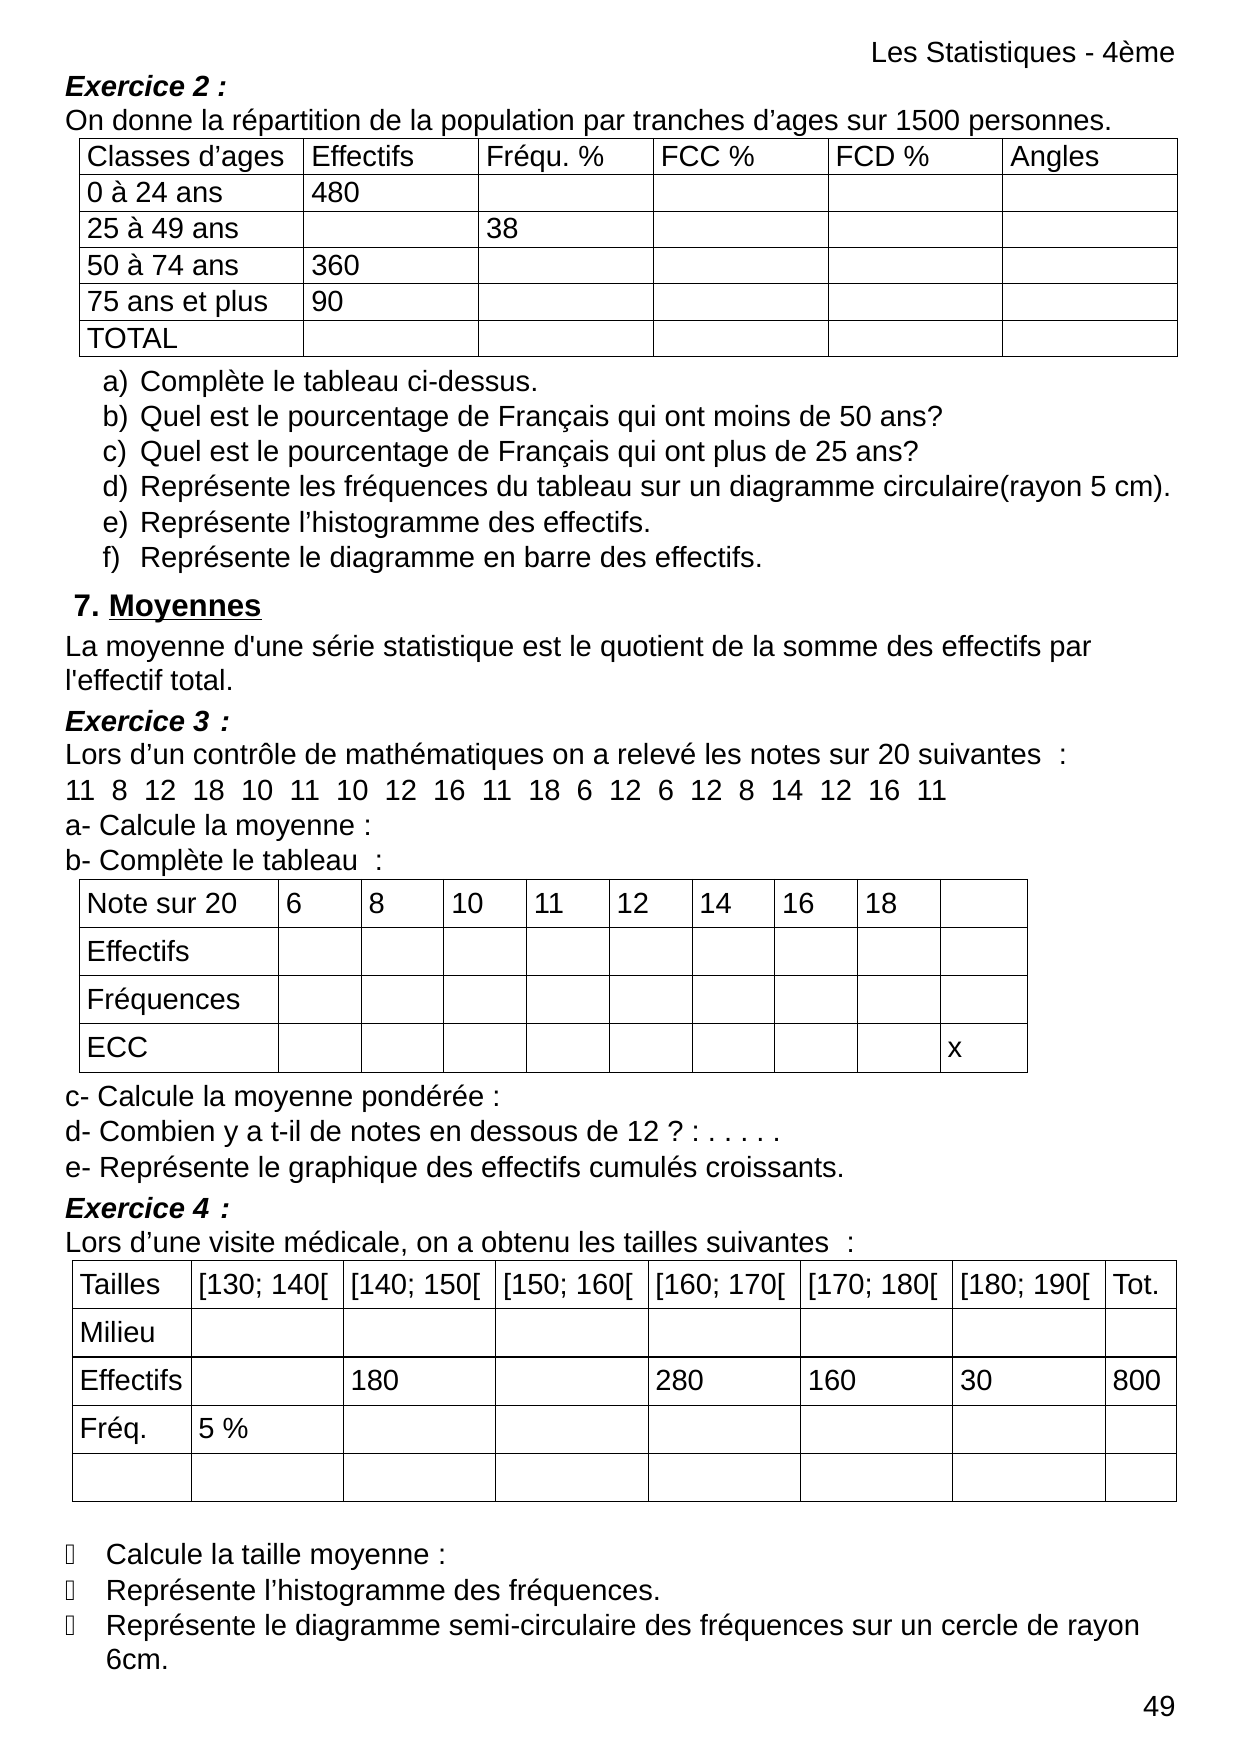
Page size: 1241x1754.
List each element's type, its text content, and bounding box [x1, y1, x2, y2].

table_cell [1003, 284, 1177, 319]
table_cell [279, 928, 361, 975]
table_header Angles [1003, 139, 1177, 174]
table_cell [1003, 175, 1177, 211]
table_header Effectifs [304, 139, 478, 174]
table_cell [279, 1024, 361, 1072]
list Calcule la taille moyenne : [65, 1537, 1175, 1571]
table_cell [527, 1024, 609, 1072]
table_cell [649, 1454, 800, 1501]
table_cell [344, 1454, 495, 1501]
table_cell [479, 248, 653, 283]
table_cell Fréq. [73, 1406, 191, 1453]
table_header [130; 140[ [192, 1261, 343, 1308]
table_cell [654, 284, 828, 319]
table_cell [829, 212, 1002, 247]
table_header [140; 150[ [344, 1261, 495, 1308]
text Lors d’une visite médicale, on a obtenu les tailles suivantes : [65, 1224, 1175, 1258]
table_cell [953, 1454, 1105, 1501]
table_cell [858, 928, 940, 975]
table_cell [693, 976, 774, 1023]
table_cell [444, 1024, 526, 1072]
table_cell [496, 1406, 648, 1453]
text a- Calcule la moyenne : [65, 808, 1175, 842]
table_header FCD % [829, 139, 1002, 174]
table_cell [654, 175, 828, 211]
table_cell [693, 928, 774, 975]
table_cell [654, 321, 828, 356]
list Quel est le pourcentage de Français qui ont moins de 50 ans? [102, 399, 1175, 432]
text e- Représente le graphique des effectifs cumulés croissants. [65, 1150, 1175, 1183]
table_cell 480 [304, 175, 478, 211]
table_cell [1003, 248, 1177, 283]
subtitle Exercice 2 : [65, 69, 1175, 102]
text On donne la répartition de la population par tranches d’ages sur 1500 personnes. [65, 102, 1175, 136]
table_cell [610, 928, 692, 975]
table_cell 38 [479, 212, 653, 247]
table_cell [444, 928, 526, 975]
table_cell [693, 1024, 774, 1072]
table_header Classes d’ages [80, 139, 303, 174]
table_cell [941, 976, 1027, 1023]
table_cell 360 [304, 248, 478, 283]
table_cell [362, 928, 443, 975]
list Représente les fréquences du tableau sur un diagramme circulaire(rayon 5 cm). [102, 469, 1175, 503]
table_cell 180 [344, 1358, 495, 1404]
table_header [180; 190[ [953, 1261, 1105, 1308]
table_cell Milieu [73, 1309, 191, 1356]
table_cell [775, 928, 857, 975]
table_cell 160 [801, 1358, 952, 1404]
table_cell [444, 976, 526, 1023]
table_cell 75 ans et plus [80, 284, 303, 319]
table_cell [479, 175, 653, 211]
table_header 16 [775, 880, 857, 927]
table_cell [479, 284, 653, 319]
table_cell [654, 212, 828, 247]
list Complète le tableau ci-dessus. [102, 363, 1175, 397]
table_cell 0 à 24 ans [80, 175, 303, 211]
table_cell [362, 976, 443, 1023]
table_cell [858, 976, 940, 1023]
table_cell [1106, 1309, 1176, 1356]
table_cell 50 à 74 ans [80, 248, 303, 283]
table_cell ECC [80, 1024, 278, 1072]
subtitle Exercice 4 : [65, 1191, 1175, 1224]
table_header 18 [858, 880, 940, 927]
table_cell [496, 1358, 648, 1404]
list Quel est le pourcentage de Français qui ont plus de 25 ans? [102, 434, 1175, 468]
table_header [150; 160[ [496, 1261, 648, 1308]
table_cell 30 [953, 1358, 1105, 1404]
table_header 12 [610, 880, 692, 927]
table_header [941, 880, 1027, 927]
table_cell [1106, 1454, 1176, 1501]
table_header Tot. [1106, 1261, 1176, 1308]
text b- Complète le tableau : [65, 843, 1175, 877]
table_cell [192, 1358, 343, 1404]
table_cell [304, 321, 478, 356]
table_cell [801, 1309, 952, 1356]
table_cell [610, 976, 692, 1023]
text d- Combien y a t-il de notes en dessous de 12 ? : . . . . . [65, 1114, 1175, 1148]
table_cell [1106, 1406, 1176, 1453]
table_header FCC % [654, 139, 828, 174]
table_header 8 [362, 880, 443, 927]
table_cell [829, 284, 1002, 319]
table_cell 800 [1106, 1358, 1176, 1404]
table_header 10 [444, 880, 526, 927]
table_cell [610, 1024, 692, 1072]
table_cell [829, 175, 1002, 211]
table_cell [941, 928, 1027, 975]
table_cell [829, 321, 1002, 356]
table_cell Effectifs [73, 1358, 191, 1404]
table_header Tailles [73, 1261, 191, 1308]
table_cell [829, 248, 1002, 283]
table_cell 5 % [192, 1406, 343, 1453]
table_cell 280 [649, 1358, 800, 1404]
table_cell [344, 1406, 495, 1453]
table_cell [496, 1454, 648, 1501]
table_cell [1003, 321, 1177, 356]
table_cell [775, 976, 857, 1023]
text 11 8 12 18 10 11 10 12 16 11 18 6 12 6 12 8 14 12 16 11 [65, 773, 1175, 806]
table_header 14 [693, 880, 774, 927]
table_header Fréqu. % [479, 139, 653, 174]
table_cell 90 [304, 284, 478, 319]
table_cell [801, 1454, 952, 1501]
subtitle Moyennes [65, 587, 1175, 623]
text Lors d’un contrôle de mathématiques on a relevé les notes sur 20 suivantes : [65, 737, 1175, 771]
table_cell [953, 1406, 1105, 1453]
subtitle Exercice 3 : [65, 704, 1175, 737]
table_cell [527, 928, 609, 975]
table_header 6 [279, 880, 361, 927]
table_cell Effectifs [80, 928, 278, 975]
list Représente l’histogramme des effectifs. [102, 505, 1175, 538]
table_cell [279, 976, 361, 1023]
table_cell [192, 1309, 343, 1356]
table_cell [192, 1454, 343, 1501]
text c- Calcule la moyenne pondérée : [65, 1079, 1175, 1113]
table_cell 25 à 49 ans [80, 212, 303, 247]
table_cell [1003, 212, 1177, 247]
table_cell [649, 1309, 800, 1356]
table_header 11 [527, 880, 609, 927]
table_cell x [941, 1024, 1027, 1072]
table_cell [649, 1406, 800, 1453]
table_header [170; 180[ [801, 1261, 952, 1308]
table_cell [304, 212, 478, 247]
list Représente l’histogramme des fréquences. [65, 1573, 1175, 1607]
table_cell [73, 1454, 191, 1501]
table_cell Fréquences [80, 976, 278, 1023]
table_cell [775, 1024, 857, 1072]
table_cell [344, 1309, 495, 1356]
table_cell [953, 1309, 1105, 1356]
table_header [160; 170[ [649, 1261, 800, 1308]
table_header Note sur 20 [80, 880, 278, 927]
list Représente le diagramme en barre des effectifs. [102, 540, 1175, 574]
table_cell [654, 248, 828, 283]
table_cell [527, 976, 609, 1023]
table_cell [362, 1024, 443, 1072]
table_cell [801, 1406, 952, 1453]
text La moyenne d'une série statistique est le quotient de la somme des effectifs par l'effectif total. [65, 629, 1175, 696]
table_cell [496, 1309, 648, 1356]
list Représente le diagramme semi-circulaire des fréquences sur un cercle de rayon 6cm. [65, 1608, 1175, 1676]
table_cell [479, 321, 653, 356]
table_cell TOTAL [80, 321, 303, 356]
table_cell [858, 1024, 940, 1072]
